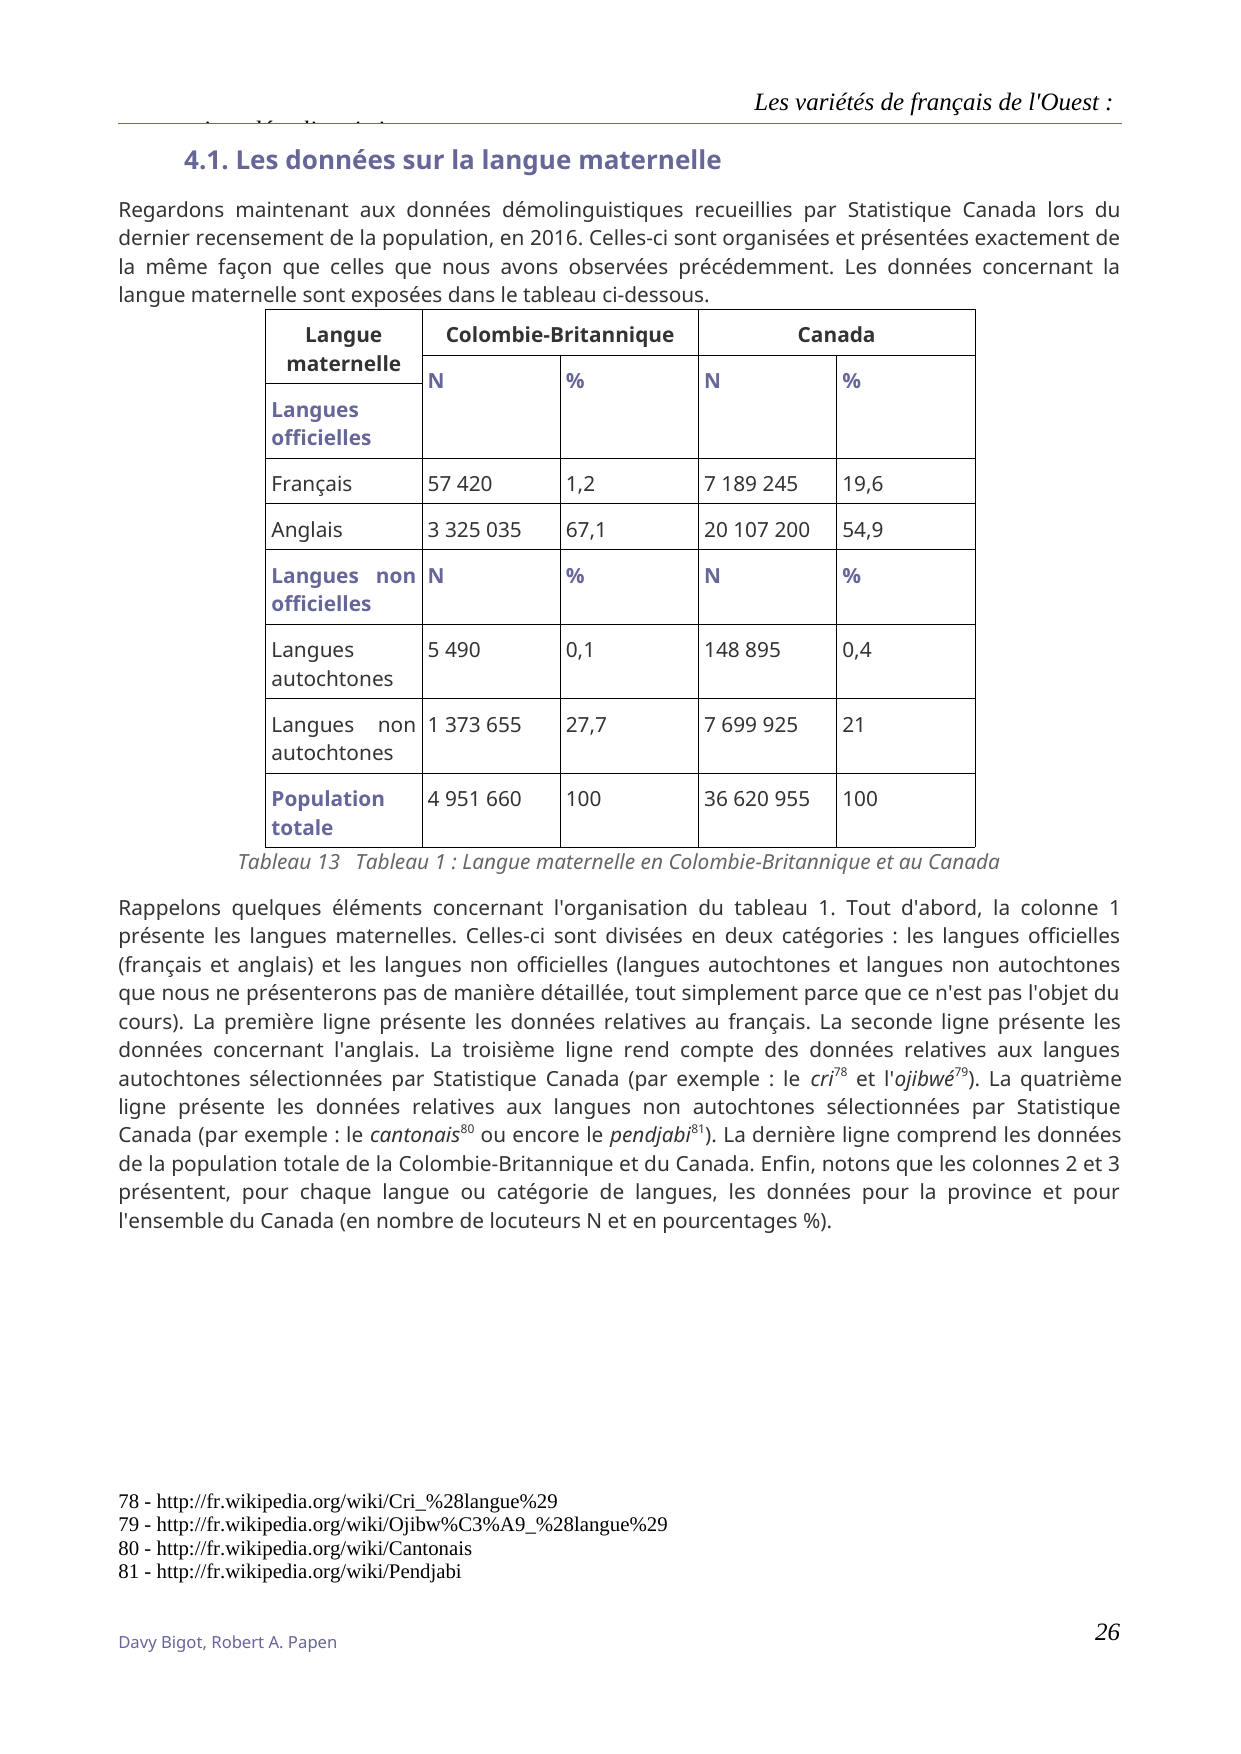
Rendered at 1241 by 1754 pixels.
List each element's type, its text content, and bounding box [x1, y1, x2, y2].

text http://fr.wikipedia.org/wiki/Cantonais [118, 1536, 1122, 1559]
text http://fr.wikipedia.org/wiki/Cri_%28langue%29 [118, 1490, 1122, 1513]
table_cell N [699, 356, 836, 457]
text Rappelons quelques éléments concernant l'organisation du tableau 1. Tout d'abord, la colonne 1 présente les langues maternelles. Celles-ci sont divisées en deux catégories : les langues officielles (français et anglais) et les langues non officielles (langues autochtones et langues non autochtones que nous ne présenterons pas de manière détaillée, tout simplement parce que ce n'est pas l'objet du cours). La première ligne présente les données relatives au français. La seconde ligne présente les données concernant l'anglais. La troisième ligne rend compte des données relatives aux langues autochtones sélectionnées par Statistique Canada (par exemple : le cri et l'ojibwé). La quatrième ligne présente les données relatives aux langues non autochtones sélectionnées par Statistique Canada (par exemple : le cantonais ou encore le pendjabi). La dernière ligne comprend les données de la population totale de la Colombie-Britannique et du Canada. Enfin, notons que les colonnes 2 et 3 présentent, pour chaque langue ou catégorie de langues, les données pour la province et pour l'ensemble du Canada (en nombre de locuteurs N et en pourcentages %). [118, 893, 1122, 1234]
table_cell % [561, 550, 698, 624]
table_cell Population totale [266, 774, 422, 847]
table_header Canada [699, 310, 975, 354]
table_cell 5 490 [423, 625, 560, 698]
table_cell 100 [561, 774, 698, 847]
table_cell N [699, 550, 836, 624]
table_cell 19,6 [837, 459, 975, 503]
table_header Colombie-Britannique [423, 310, 698, 354]
table_cell 21 [837, 699, 975, 772]
table_cell Français [266, 459, 422, 503]
text Regardons maintenant aux données démolinguistiques recueillies par Statistique Canada lors du dernier recensement de la population, en 2016. Celles-ci sont organisées et présentées exactement de la même façon que celles que nous avons observées précédemment. Les données concernant la langue maternelle sont exposées dans le tableau ci-dessous. [118, 195, 1122, 309]
table_cell 148 895 [699, 625, 836, 698]
table_cell 57 420 [423, 459, 560, 503]
table_cell N [423, 550, 560, 624]
table_cell 27,7 [561, 699, 698, 772]
table_cell 7 699 925 [699, 699, 836, 772]
table_cell % [837, 550, 975, 624]
table_cell 3 325 035 [423, 504, 560, 549]
table_cell 1 373 655 [423, 699, 560, 772]
title Les données sur la langue maternelle [177, 142, 1122, 177]
table_cell 7 189 245 [699, 459, 836, 503]
table_cell Anglais [266, 504, 422, 549]
table_cell 54,9 [837, 504, 975, 549]
table_cell % [561, 356, 698, 457]
text http://fr.wikipedia.org/wiki/Ojibw%C3%A9_%28langue%29 [118, 1513, 1122, 1536]
table_cell Langues officielles [266, 384, 422, 457]
table_header Langue maternelle [266, 310, 422, 383]
table_cell 0,4 [837, 625, 975, 698]
table_cell 4 951 660 [423, 774, 560, 847]
table_cell Langues non autochtones [266, 699, 422, 772]
text http://fr.wikipedia.org/wiki/Pendjabi [118, 1559, 1122, 1583]
table_cell 20 107 200 [699, 504, 836, 549]
table_cell 100 [837, 774, 975, 847]
table_cell 1,2 [561, 459, 698, 503]
table_cell Langues non officielles [266, 550, 422, 624]
table_cell 67,1 [561, 504, 698, 549]
title Tableau 13 Tableau 1 : Langue maternelle en Colombie-Britannique et au Canada [118, 847, 1122, 875]
table_cell Langues autochtones [266, 625, 422, 698]
table_cell N [423, 356, 560, 457]
table_cell 36 620 955 [699, 774, 836, 847]
table_cell 0,1 [561, 625, 698, 698]
table_cell % [837, 356, 975, 457]
